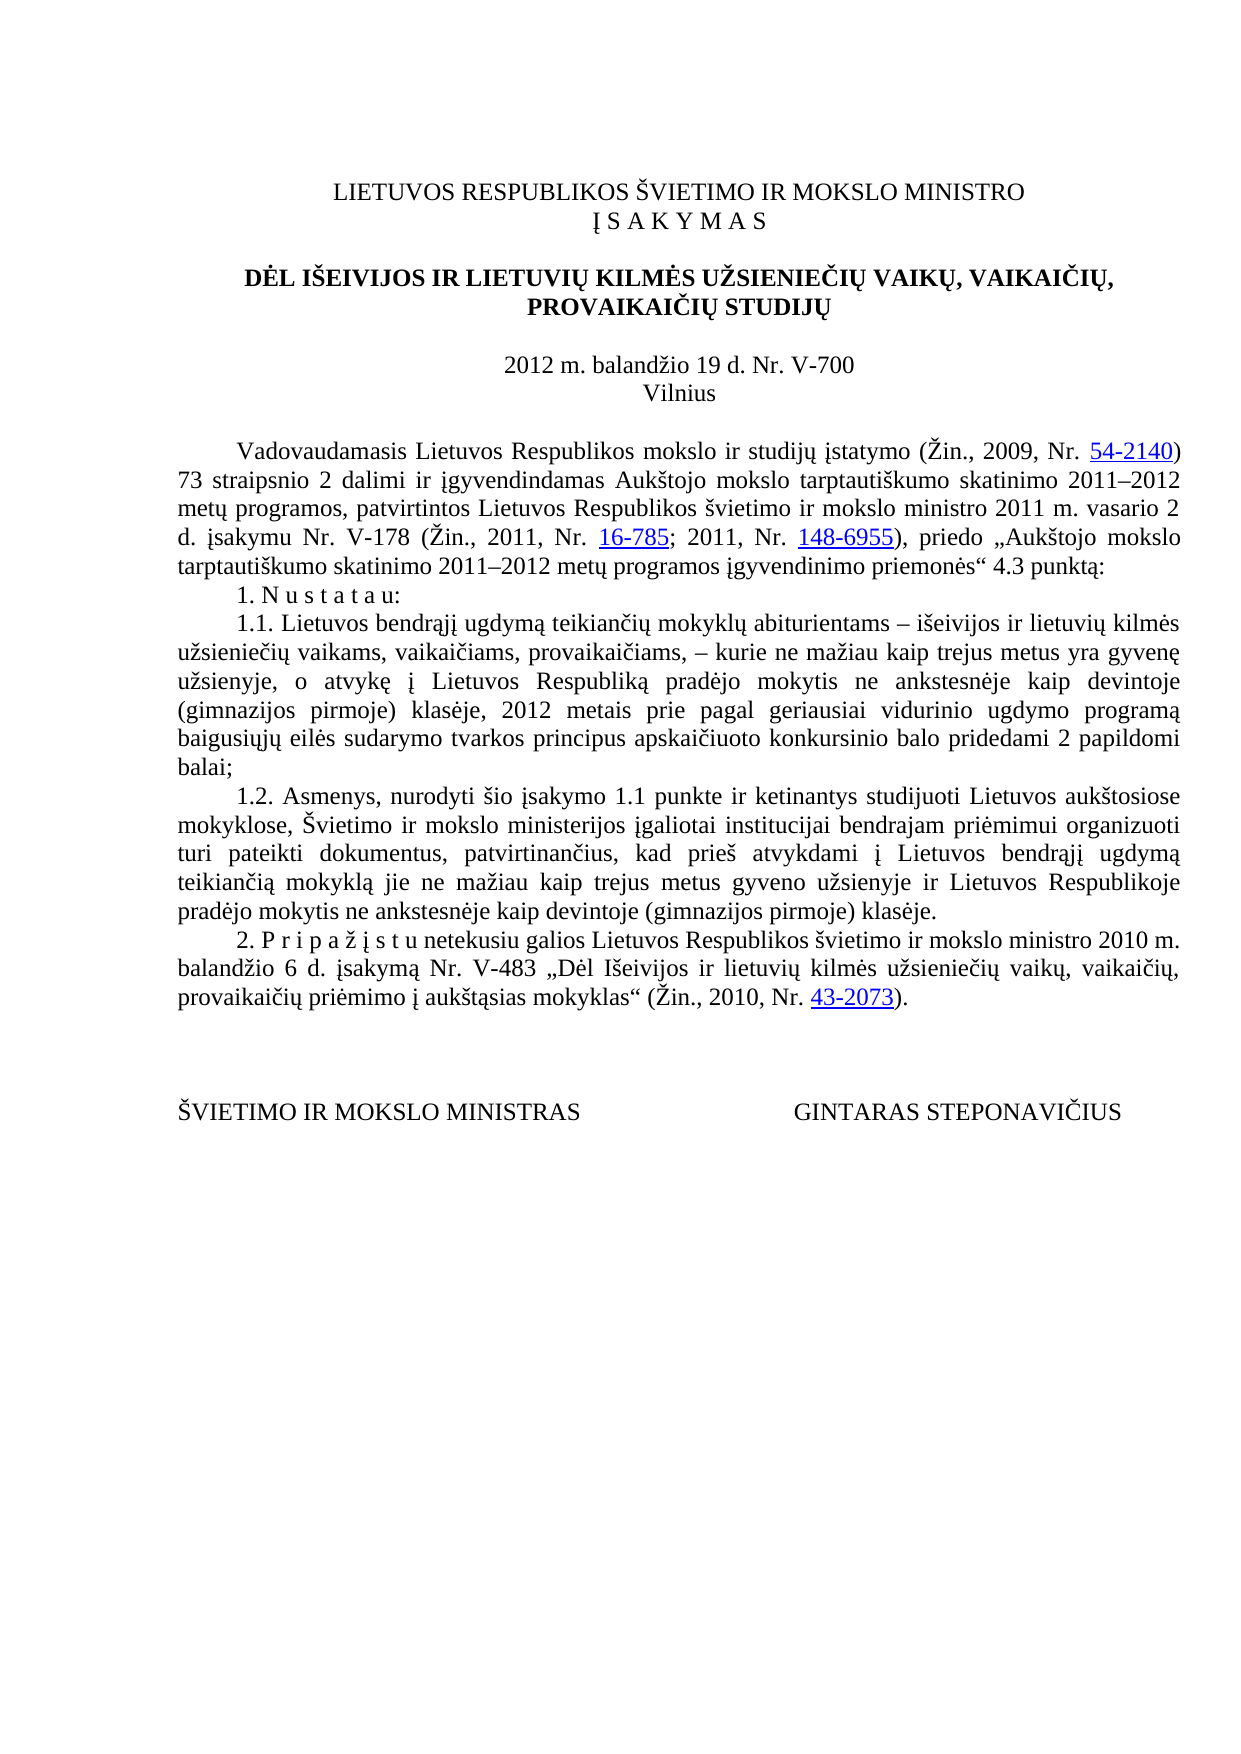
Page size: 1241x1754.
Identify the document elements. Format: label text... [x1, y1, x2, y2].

text 1. N u s t a t a u: [177, 580, 1181, 608]
text 1.2. Asmenys, nurodyti šio įsakymo 1.1 punkte ir ketinantys studijuoti Lietuvos aukštosiose mokyklose, Švietimo ir mokslo ministerijos įgaliotai institucijai bendrajam priėmimui organizuoti turi pateikti dokumentus, patvirtinančius, kad prieš atvykdami į Lietuvos bendrąjį ugdymą teikiančią mokyklą jie ne mažiau kaip trejus metus gyveno užsienyje ir Lietuvos Respublikoje pradėjo mokytis ne ankstesnėje kaip devintoje (gimnazijos pirmoje) klasėje. [177, 781, 1181, 925]
text 2012 m. balandžio 19 d. Nr. V-700 [177, 350, 1181, 378]
text Vadovaudamasis Lietuvos Respublikos mokslo ir studijų įstatymo (Žin., 2009, Nr. 54-2140) 73 straipsnio 2 dalimi ir įgyvendindamas Aukštojo mokslo tarptautiškumo skatinimo 2011–2012 metų programos, patvirtintos Lietuvos Respublikos švietimo ir mokslo ministro 2011 m. vasario 2 d. įsakymu Nr. V-178 (Žin., 2011, Nr. 16-785; 2011, Nr. 148-6955), priedo „Aukštojo mokslo tarptautiškumo skatinimo 2011–2012 metų programos įgyvendinimo priemonės“ 4.3 punktą: [177, 436, 1181, 580]
text DĖL IŠEIVIJOS IR LIETUVIŲ KILMĖS UŽSIENIEČIŲ VAIKŲ, VAIKAIČIŲ, PROVAIKAIČIŲ STUDIJŲ [177, 263, 1181, 321]
text 1.1. Lietuvos bendrąjį ugdymą teikiančių mokyklų abiturientams – išeivijos ir lietuvių kilmės užsieniečių vaikams, vaikaičiams, provaikaičiams, – kurie ne mažiau kaip trejus metus yra gyvenę užsienyje, o atvykę į Lietuvos Respubliką pradėjo mokytis ne ankstesnėje kaip devintoje (gimnazijos pirmoje) klasėje, 2012 metais prie pagal geriausiai vidurinio ugdymo programą baigusiųjų eilės sudarymo tvarkos principus apskaičiuoto konkursinio balo pridedami 2 papildomi balai; [177, 608, 1181, 781]
text 2. P r i p a ž į s t u netekusiu galios Lietuvos Respublikos švietimo ir mokslo ministro 2010 m. balandžio 6 d. įsakymą Nr. V-483 „Dėl Išeivijos ir lietuvių kilmės užsieniečių vaikų, vaikaičių, provaikaičių priėmimo į aukštąsias mokyklas“ (Žin., 2010, Nr. 43-2073). [177, 925, 1181, 1011]
text Į S A K Y M A S [177, 206, 1181, 235]
text Vilnius [177, 378, 1181, 407]
text Švietimo ir mokslo ministras Gintaras Steponavičius [177, 1097, 1181, 1126]
text LIETUVOS RESPUBLIKOS ŠVIETIMO IR MOKSLO MINISTRO [177, 177, 1181, 206]
